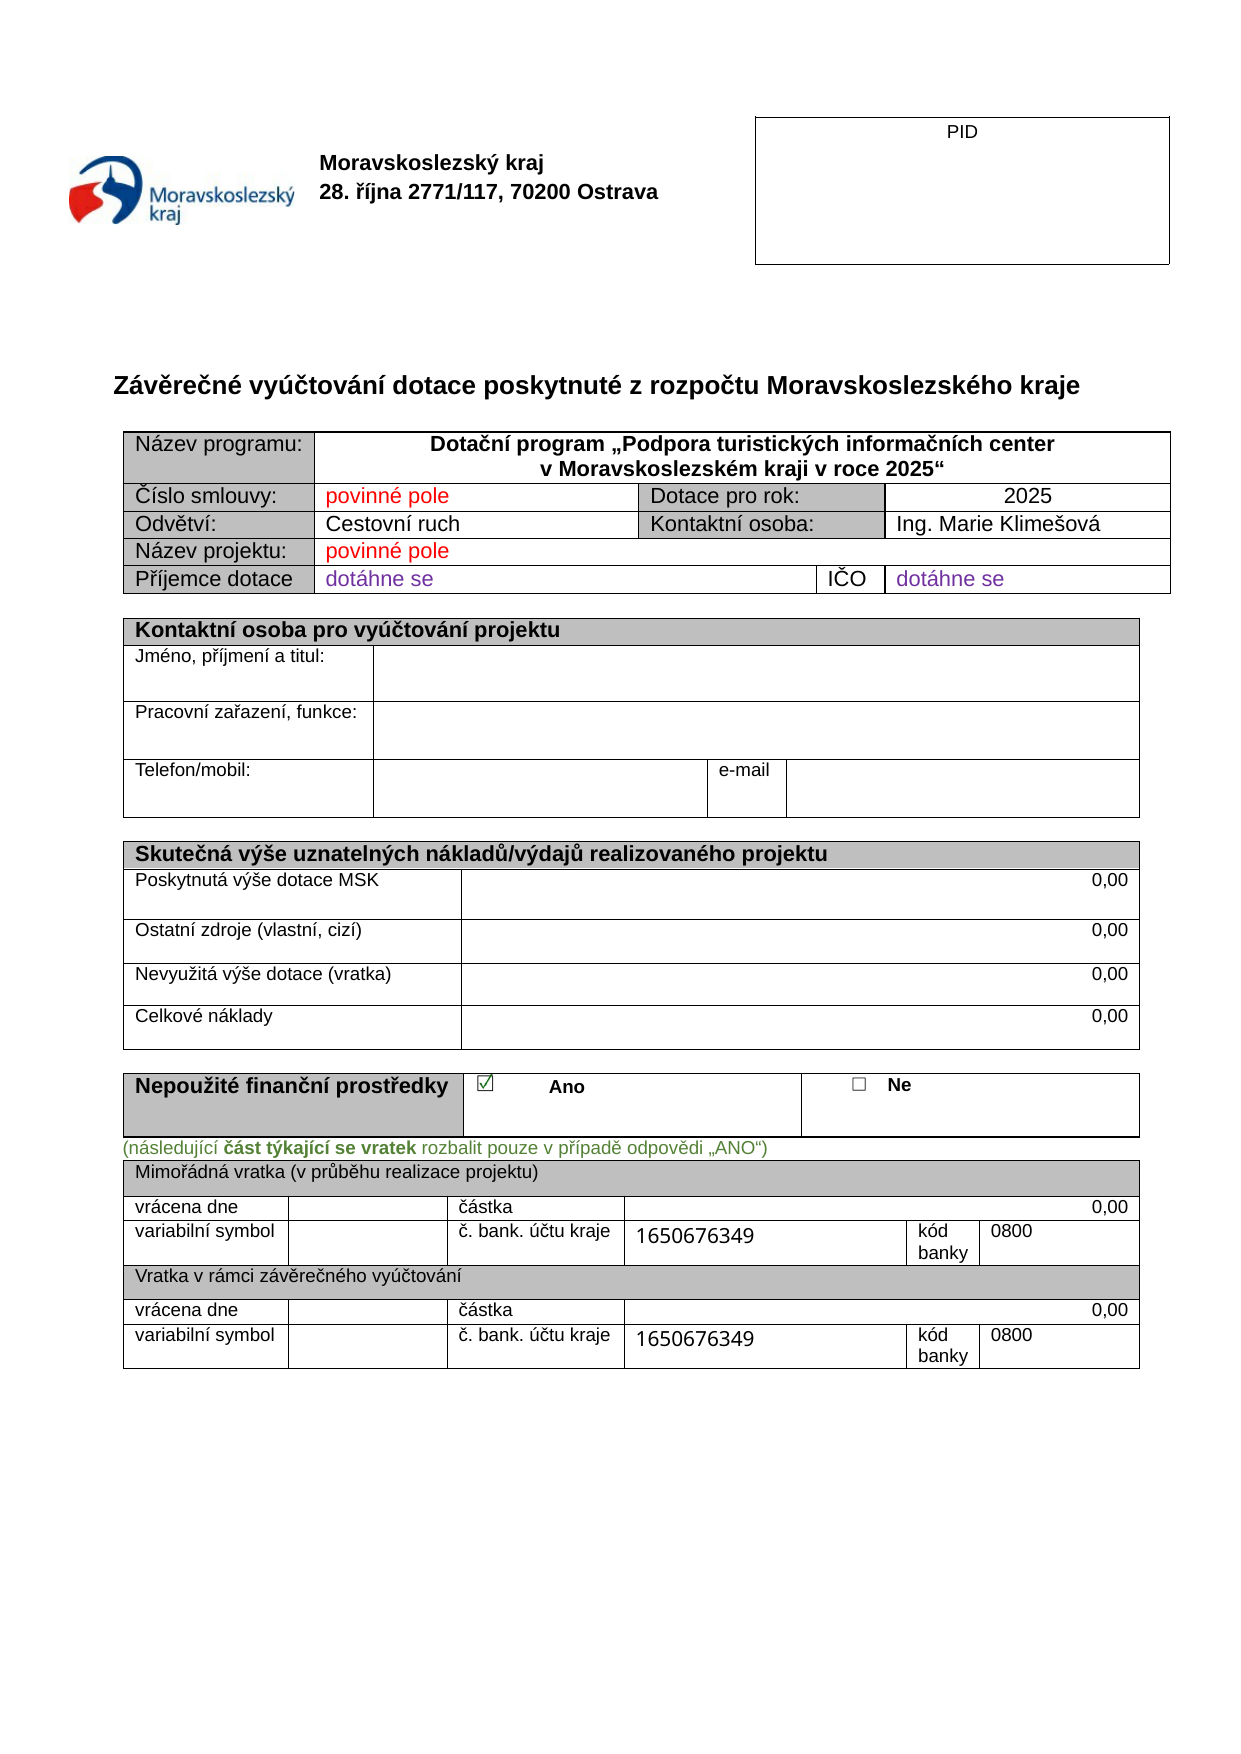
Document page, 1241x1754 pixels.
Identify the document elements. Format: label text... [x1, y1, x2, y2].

table_cell 0,00 [462, 870, 1139, 919]
table_cell [787, 760, 1139, 817]
table_cell [374, 646, 1139, 701]
table_cell povinné pole [315, 539, 1170, 565]
table_cell [289, 1300, 447, 1323]
table_cell 0,00 [625, 1197, 1139, 1220]
table_cell č. bank. účtu kraje [448, 1325, 624, 1368]
table_header Ano [464, 1074, 801, 1136]
table_header Ne [802, 1074, 1139, 1136]
text (následující část týkající se vratek rozbalit pouze v případě odpovědi „ANO“) [122, 1137, 1140, 1158]
table_cell 0800 [980, 1221, 1139, 1265]
table_header Skutečná výše uznatelných nákladů/výdajů realizovaného projektu [124, 842, 1139, 868]
table_cell Pracovní zařazení, funkce: [124, 702, 373, 759]
table_cell kód banky [907, 1221, 979, 1265]
table_cell 0,00 [625, 1300, 1139, 1323]
subtitle Závěrečné vyúčtování dotace poskytnuté z rozpočtu Moravskoslezského kraje [63, 370, 1131, 400]
table_header Mimořádná vratka (v průběhu realizace projektu) [124, 1161, 1139, 1196]
table_header Název programu: [124, 433, 314, 483]
table_cell Ostatní zdroje (vlastní, cizí) [124, 920, 461, 962]
text 28. října 2771/117, 70200 Ostrava [295, 179, 755, 204]
table_cell 0,00 [462, 1006, 1139, 1049]
table_cell IČO [817, 566, 884, 593]
table_cell Číslo smlouvy: [124, 484, 314, 511]
picture [850, 1075, 868, 1093]
table_cell Příjemce dotace [124, 566, 314, 593]
table_cell Název projektu: [124, 539, 314, 565]
table_header Kontaktní osoba pro vyúčtování projektu [124, 619, 1139, 645]
table_cell Vratka v rámci závěrečného vyúčtování [124, 1266, 1139, 1299]
table_cell Jméno, příjmení a titul: [124, 646, 373, 701]
table_cell Poskytnutá výše dotace MSK [124, 870, 461, 919]
table_cell 2025 [886, 484, 1170, 511]
table_cell [374, 760, 707, 817]
table_cell 0800 [980, 1325, 1139, 1368]
table_cell [289, 1325, 447, 1368]
table_cell kód banky [907, 1325, 979, 1368]
text Moravskoslezský kraj [69, 150, 755, 175]
table_cell dotáhne se [886, 566, 1170, 593]
table_cell částka [448, 1300, 624, 1323]
table_cell 1650676349 [625, 1325, 906, 1368]
table_cell [289, 1197, 447, 1220]
table_cell variabilní symbol [124, 1221, 288, 1265]
table_cell vrácena dne [124, 1197, 288, 1220]
table_cell Odvětví: [124, 512, 314, 538]
table_cell 0,00 [462, 920, 1139, 962]
table_cell povinné pole [315, 484, 638, 511]
table_cell [289, 1221, 447, 1265]
table_cell [374, 702, 1139, 759]
table_header Nepoužité finanční prostředky [124, 1074, 463, 1136]
table_cell 1650676349 [625, 1221, 906, 1265]
table_header Dotační program „Podpora turistických informačních center v Moravskoslezském kraji v roce 2025“ [315, 433, 1170, 483]
table_cell Cestovní ruch [315, 512, 638, 538]
table_cell dotáhne se [315, 566, 816, 593]
table_cell Celkové náklady [124, 1006, 461, 1049]
table_cell částka [448, 1197, 624, 1220]
table_cell vrácena dne [124, 1300, 288, 1323]
picture [69, 156, 295, 225]
table_cell Ing. Marie Klimešová [886, 512, 1170, 538]
table_cell Dotace pro rok: [639, 484, 884, 511]
table_header PID [756, 118, 1169, 264]
table_cell variabilní symbol [124, 1325, 288, 1368]
table_cell 0,00 [462, 964, 1139, 1005]
picture [474, 1074, 496, 1094]
table_cell Nevyužitá výše dotace (vratka) [124, 964, 461, 1005]
table_cell č. bank. účtu kraje [448, 1221, 624, 1265]
table_cell Kontaktní osoba: [639, 512, 884, 538]
table_cell Telefon/mobil: [124, 760, 373, 817]
table_cell e-mail [708, 760, 786, 817]
